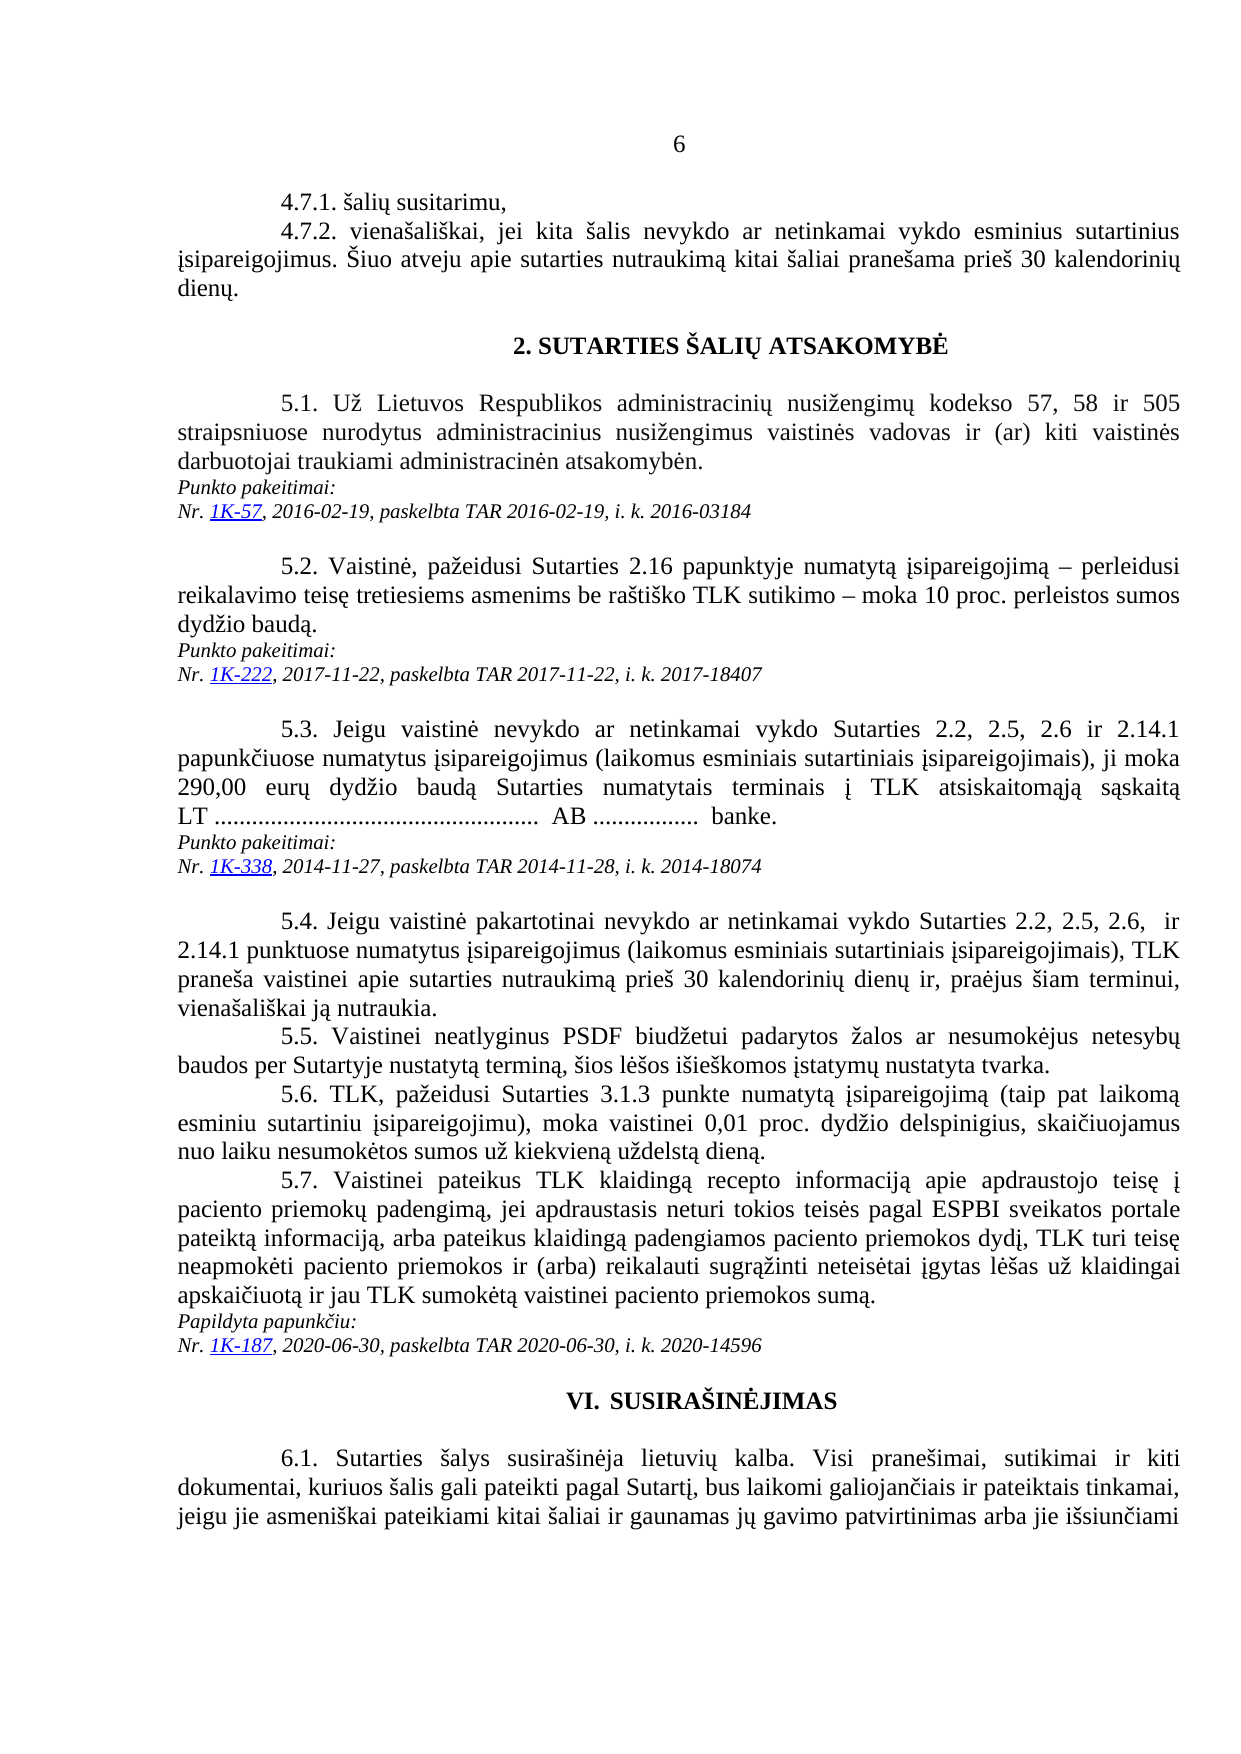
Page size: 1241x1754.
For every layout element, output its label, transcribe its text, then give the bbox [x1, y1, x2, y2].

text Papildyta papunkčiu: [177, 1309, 1181, 1333]
text VI. SUSIRAŠINĖJIMAS [215, 1386, 1181, 1414]
text Nr. 1K-57, 2016-02-19, paskelbta TAR 2016-02-19, i. k. 2016-03184 [177, 499, 1181, 523]
text 5.1. Už Lietuvos Respublikos administracinių nusižengimų kodekso 57, 58 ir 505 straipsniuose nurodytus administracinius nusižengimus vaistinės vadovas ir (ar) kiti vaistinės darbuotojai traukiami administracinėn atsakomybėn. [177, 388, 1181, 474]
text 5.2. Vaistinė, pažeidusi Sutarties 2.16 papunktyje numatytą įsipareigojimą – perleidusi reikalavimo teisę tretiesiems asmenims be raštiško TLK sutikimo – moka 10 proc. perleistos sumos dydžio baudą. [177, 551, 1181, 638]
text 5.6. TLK, pažeidusi Sutarties 3.1.3 punkte numatytą įsipareigojimą (taip pat laikomą esminiu sutartiniu įsipareigojimu), moka vaistinei 0,01 proc. dydžio delspinigius, skaičiuojamus nuo laiku nesumokėtos sumos už kiekvieną uždelstą dieną. [177, 1079, 1181, 1165]
text Punkto pakeitimai: [177, 638, 1181, 662]
text Punkto pakeitimai: [177, 829, 1181, 854]
text 4.7.2. vienašališkai, jei kita šalis nevykdo ar netinkamai vykdo esminius sutartinius įsipareigojimus. Šiuo atveju apie sutarties nutraukimą kitai šaliai pranešama prieš 30 kalendorinių dienų. [177, 216, 1181, 302]
text 5.3. Jeigu vaistinė nevykdo ar netinkamai vykdo Sutarties 2.2, 2.5, 2.6 ir 2.14.1 papunkčiuose numatytus įsipareigojimus (laikomus esminiais sutartiniais įsipareigojimais), ji moka 290,00 eurų dydžio baudą Sutarties numatytais terminais į TLK atsiskaitomąją sąskaitą LT .................................................... AB ................. banke. [177, 714, 1181, 829]
text 2. SUTARTIES ŠALIŲ ATSAKOMYBĖ [281, 331, 1181, 359]
text 5.4. Jeigu vaistinė pakartotinai nevykdo ar netinkamai vykdo Sutarties 2.2, 2.5, 2.6, ir 2.14.1 punktuose numatytus įsipareigojimus (laikomus esminiais sutartiniais įsipareigojimais), TLK praneša vaistinei apie sutarties nutraukimą prieš 30 kalendorinių dienų ir, praėjus šiam terminui, vienašališkai ją nutraukia. [177, 906, 1181, 1021]
text 5.7. Vaistinei pateikus TLK klaidingą recepto informaciją apie apdraustojo teisę į paciento priemokų padengimą, jei apdraustasis neturi tokios teisės pagal ESPBI sveikatos portale pateiktą informaciją, arba pateikus klaidingą padengiamos paciento priemokos dydį, TLK turi teisę neapmokėti paciento priemokos ir (arba) reikalauti sugrąžinti neteisėtai įgytas lėšas už klaidingai apskaičiuotą ir jau TLK sumokėtą vaistinei paciento priemokos sumą. [177, 1165, 1181, 1309]
text 6.1. Sutarties šalys susirašinėja lietuvių kalba. Visi pranešimai, sutikimai ir kiti dokumentai, kuriuos šalis gali pateikti pagal Sutartį, bus laikomi galiojančiais ir pateiktais tinkamai, jeigu jie asmeniškai pateikiami kitai šaliai ir gaunamas jų gavimo patvirtinimas arba jie išsiunčiami [177, 1443, 1181, 1529]
text Punkto pakeitimai: [177, 474, 1181, 499]
text Nr. 1K-338, 2014-11-27, paskelbta TAR 2014-11-28, i. k. 2014-18074 [177, 854, 1181, 878]
text 4.7.1. šalių susitarimu, [281, 187, 1181, 216]
text Nr. 1K-222, 2017-11-22, paskelbta TAR 2017-11-22, i. k. 2017-18407 [177, 662, 1181, 686]
text Nr. 1K-187, 2020-06-30, paskelbta TAR 2020-06-30, i. k. 2020-14596 [177, 1333, 1181, 1357]
text 5.5. Vaistinei neatlyginus PSDF biudžetui padarytos žalos ar nesumokėjus netesybų baudos per Sutartyje nustatytą terminą, šios lėšos išieškomos įstatymų nustatyta tvarka. [177, 1021, 1181, 1079]
